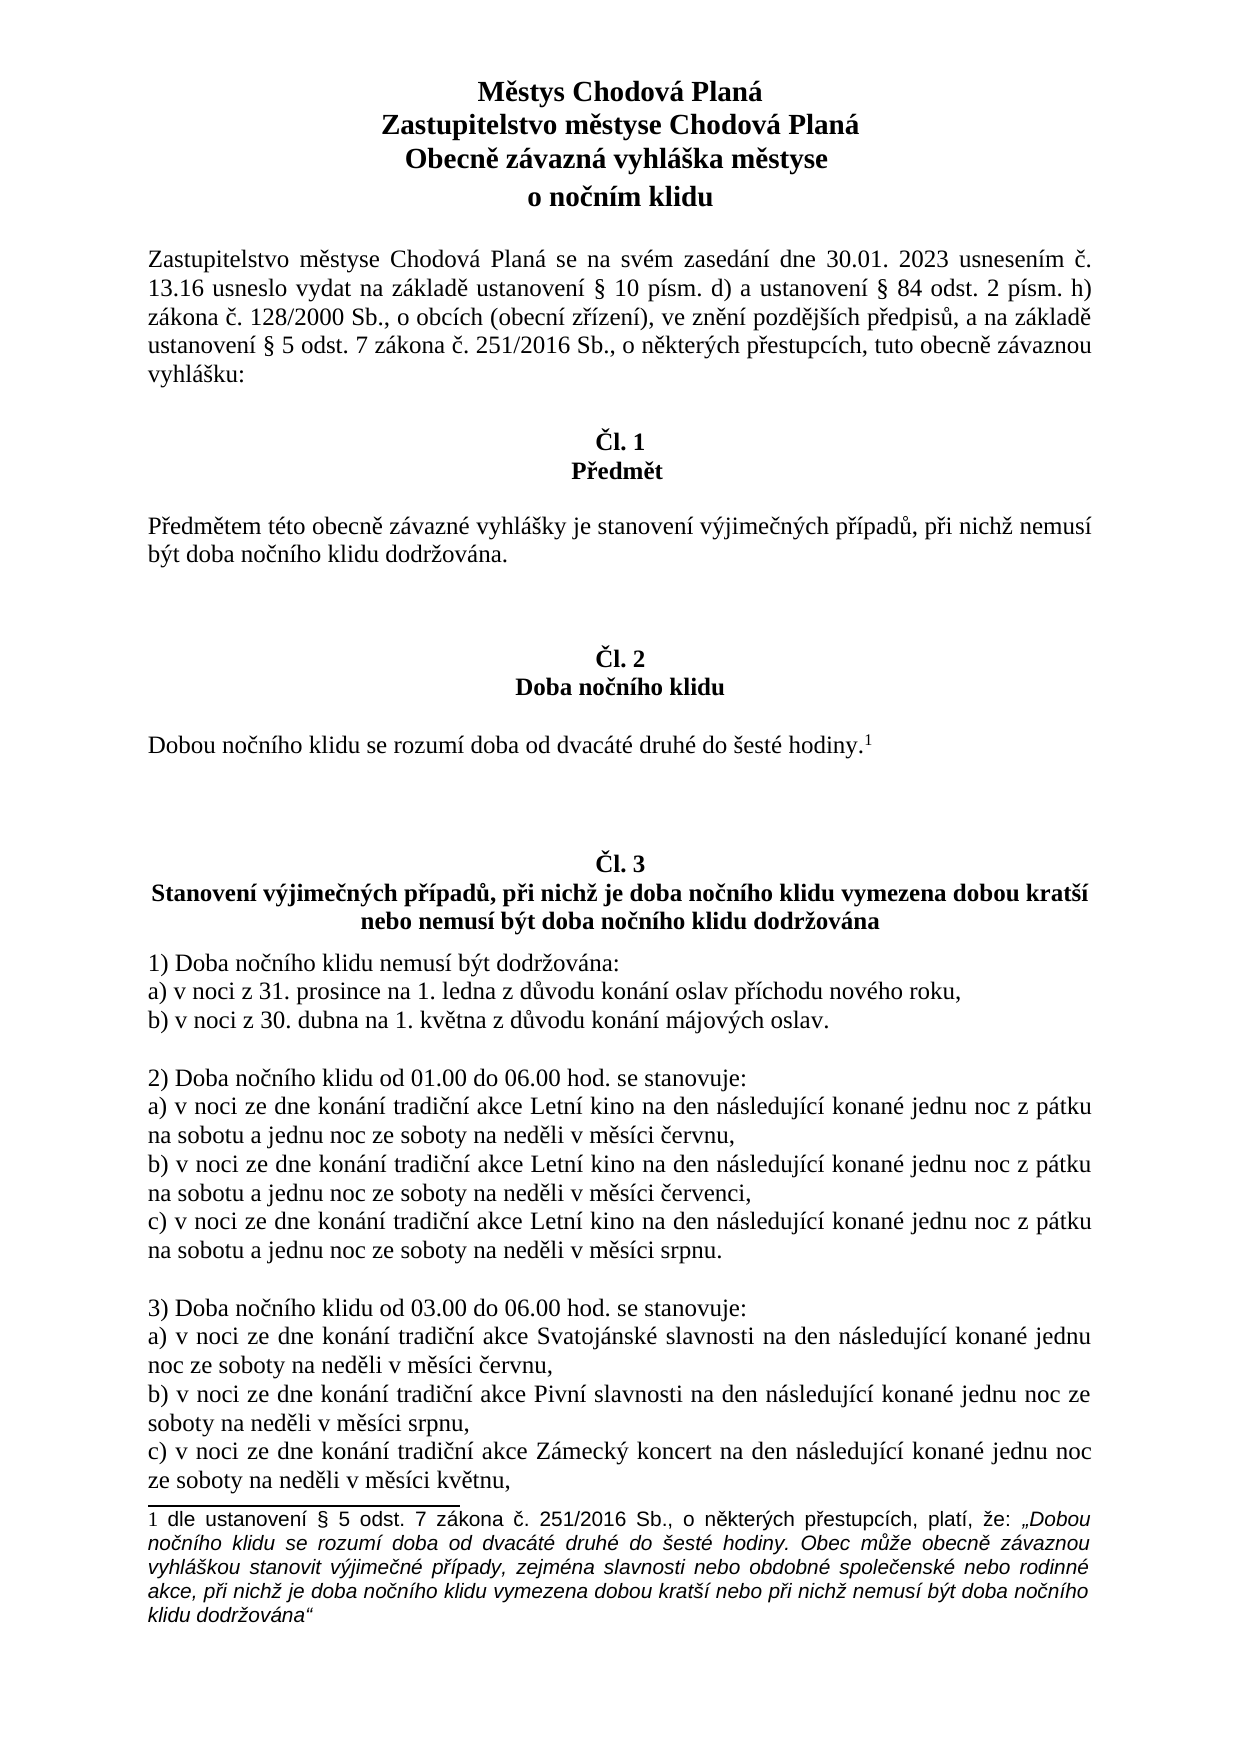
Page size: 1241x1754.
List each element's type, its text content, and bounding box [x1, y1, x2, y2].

text b) v noci ze dne konání tradiční akce Letní kino na den následující konané jednu noc z pátku na sobotu a jednu noc ze soboty na neděli v měsíci červenci, [148, 1149, 1093, 1206]
text Čl. 2 [148, 644, 1093, 672]
text o nočním klidu [148, 179, 1093, 213]
text c) v noci ze dne konání tradiční akce Zámecký koncert na den následující konané jednu noc ze soboty na neděli v měsíci květnu, [148, 1436, 1093, 1494]
text Čl. 1 [148, 427, 1093, 456]
text Doba nočního klidu [148, 672, 1093, 701]
text Zastupitelstvo městyse Chodová Planá se na svém zasedání dne 30.01. 2023 usnesením č. 13.16 usneslo vydat na základě ustanovení § 10 písm. d) a ustanovení § 84 odst. 2 písm. h) zákona č. 128/2000 Sb., o obcích (obecní zřízení), ve znění pozdějších předpisů, a na základě ustanovení § 5 odst. 7 zákona č. 251/2016 Sb., o některých přestupcích, tuto obecně závaznou vyhlášku: [148, 244, 1093, 388]
text Čl. 3 [148, 849, 1093, 878]
text Stanovení výjimečných případů, při nichž je doba nočního klidu vymezena dobou kratší nebo nemusí být doba nočního klidu dodržována [148, 878, 1093, 935]
text b) v noci ze dne konání tradiční akce Pivní slavnosti na den následující konané jednu noc ze soboty na neděli v měsíci srpnu, [148, 1379, 1093, 1436]
text 2) Doba nočního klidu od 01.00 do 06.00 hod. se stanovuje: [148, 1063, 1093, 1091]
text Dobou nočního klidu se rozumí doba od dvacáté druhé do šesté hodiny. [148, 730, 1093, 759]
text dle ustanovení § 5 odst. 7 zákona č. 251/2016 Sb., o některých přestupcích, platí, že: „Dobou nočního klidu se rozumí doba od dvacáté druhé do šesté hodiny. Obec může obecně závaznou vyhláškou stanovit výjimečné případy, zejména slavnosti nebo obdobné společenské nebo rodinné akce, při nichž je doba nočního klidu vymezena dobou kratší nebo při nichž nemusí být doba nočního klidu dodržována“ [148, 1506, 1093, 1626]
text Zastupitelstvo městyse Chodová Planá [148, 107, 1093, 141]
text a) v noci z 31. prosince na 1. ledna z důvodu konání oslav příchodu nového roku, [148, 976, 1093, 1005]
text a) v noci ze dne konání tradiční akce Svatojánské slavnosti na den následující konané jednu noc ze soboty na neděli v měsíci červnu, [148, 1321, 1093, 1379]
text b) v noci z 30. dubna na 1. května z důvodu konání májových oslav. [148, 1005, 1093, 1034]
text Městys Chodová Planá [148, 74, 1093, 107]
text a) v noci ze dne konání tradiční akce Letní kino na den následující konané jednu noc z pátku na sobotu a jednu noc ze soboty na neděli v měsíci červnu, [148, 1091, 1093, 1149]
text 1) Doba nočního klidu nemusí být dodržována: [148, 948, 1093, 976]
text Předmět [148, 456, 1093, 484]
text Obecně závazná vyhláška městyse [148, 141, 1093, 174]
text 3) Doba nočního klidu od 03.00 do 06.00 hod. se stanovuje: [148, 1293, 1093, 1321]
text Předmětem této obecně závazné vyhlášky je stanovení výjimečných případů, při nichž nemusí být doba nočního klidu dodržována. [148, 511, 1093, 568]
text c) v noci ze dne konání tradiční akce Letní kino na den následující konané jednu noc z pátku na sobotu a jednu noc ze soboty na neděli v měsíci srpnu. [148, 1206, 1093, 1264]
